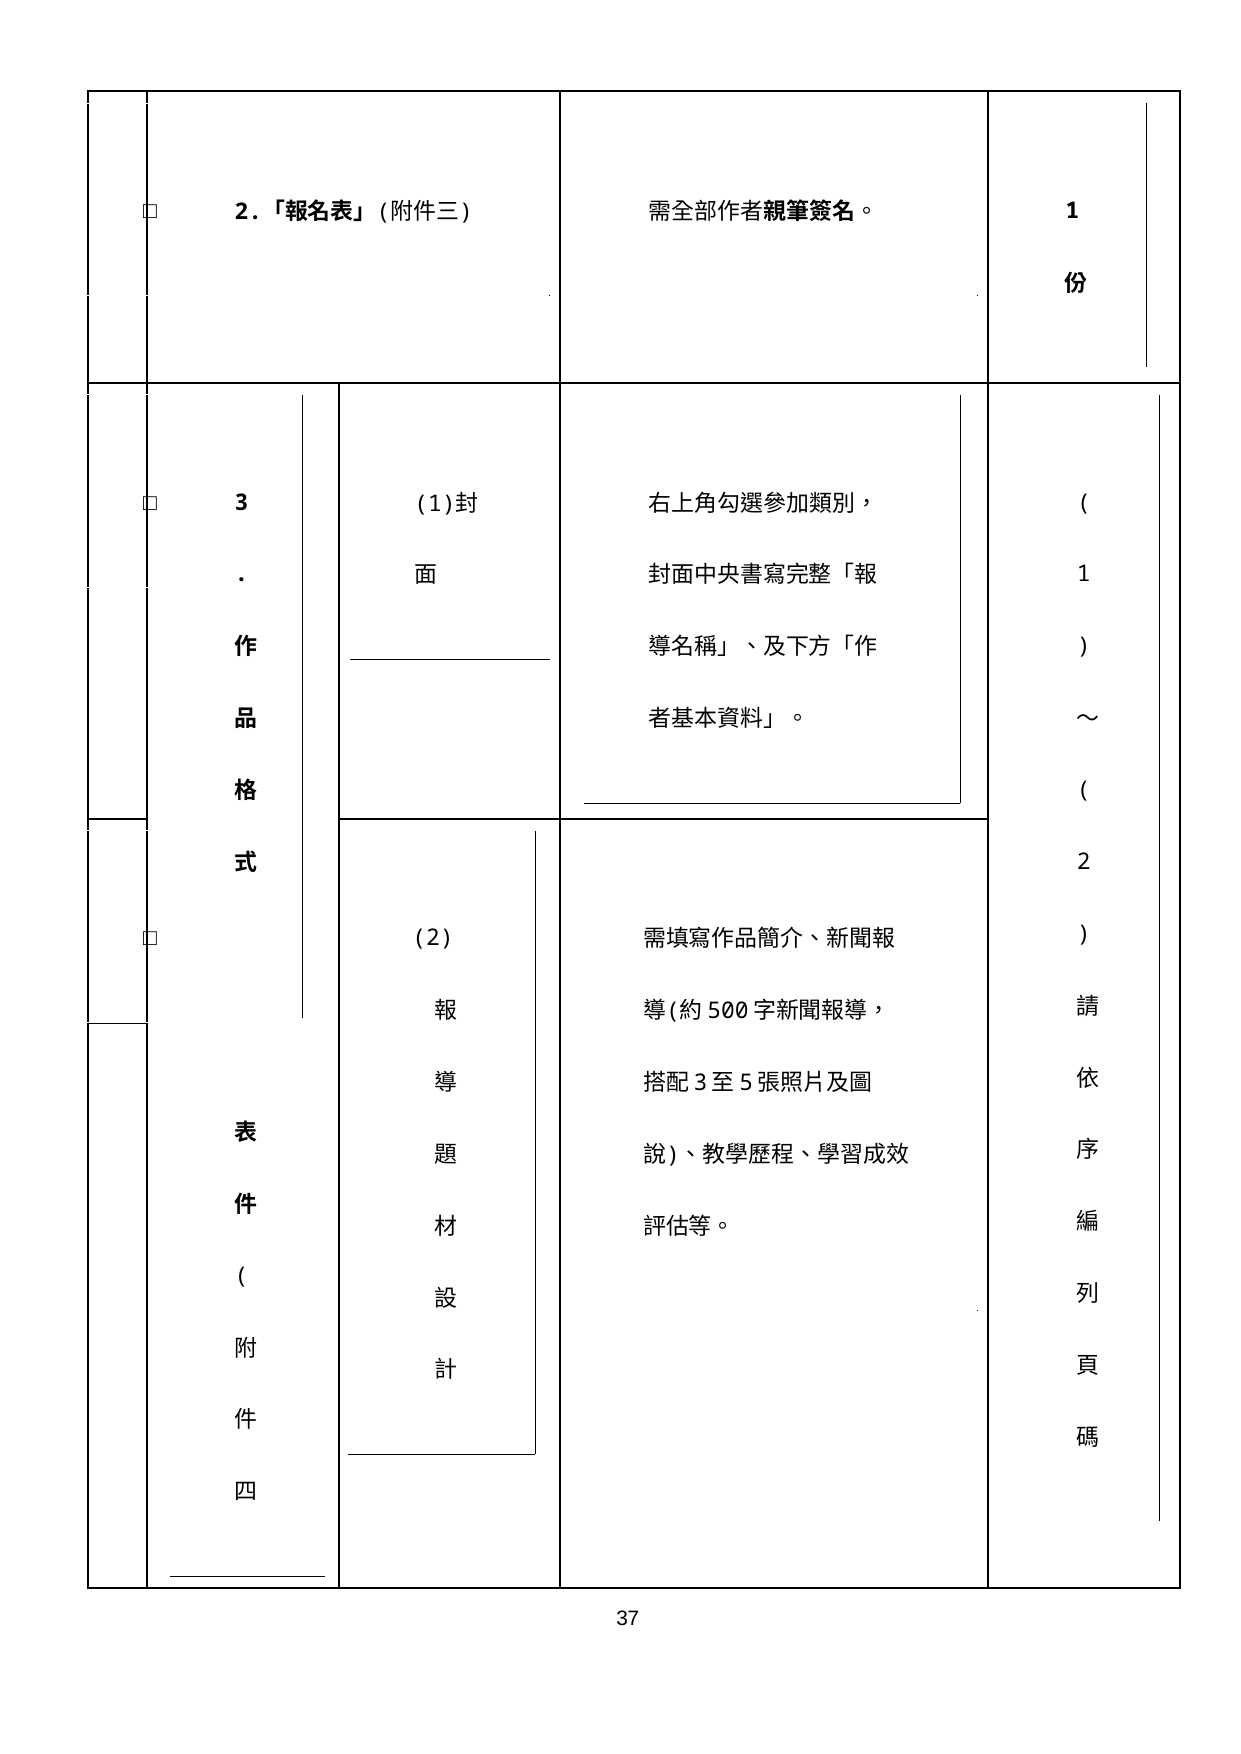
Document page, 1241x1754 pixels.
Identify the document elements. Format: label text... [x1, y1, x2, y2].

table_cell 3.作品格式 表件 (附件四) [148, 384, 338, 1587]
table_cell □ [89, 384, 146, 394]
table_cell □ [89, 831, 146, 1022]
table_cell 3.作品格式 表件 (附件四) [148, 395, 169, 587]
table_cell 需全部作者親筆簽名。 [561, 92, 987, 382]
table_cell 3.作品格式 表件 (附件四) [170, 395, 301, 1018]
table_cell □ [89, 104, 146, 295]
table_cell □ [89, 588, 146, 817]
table_cell 右上角勾選參加類別，封面中央書寫完整「報導名稱」、及下方「作者基本資料」。 [561, 384, 987, 817]
table_cell 3.作品格式 表件 (附件四) [148, 588, 169, 830]
table_cell (1)～(2)請依序編列頁碼 [989, 384, 1179, 1587]
table_cell 3.作品格式 表件 (附件四) [148, 831, 230, 1022]
table_cell 3.作品格式 表件 (附件四) [170, 831, 230, 1018]
table_cell 2.「報名表」(附件三) [148, 92, 559, 382]
table_cell 1份 [989, 92, 1179, 382]
table_cell □ [89, 1024, 146, 1587]
table_cell □ [89, 395, 146, 587]
table_cell □ [89, 92, 146, 103]
table_cell □ [89, 296, 146, 382]
table_cell 3.作品格式 表件 (附件四) [170, 395, 230, 587]
table_cell (2) 報導題材設計 [340, 820, 559, 1587]
table_cell □ [89, 820, 146, 830]
table_cell (1)封面 [340, 384, 559, 817]
table_cell 需填寫作品簡介、新聞報導(約500字新聞報導，搭配3至5張照片及圖說)、教學歷程、學習成效評估等。 [561, 820, 987, 1587]
